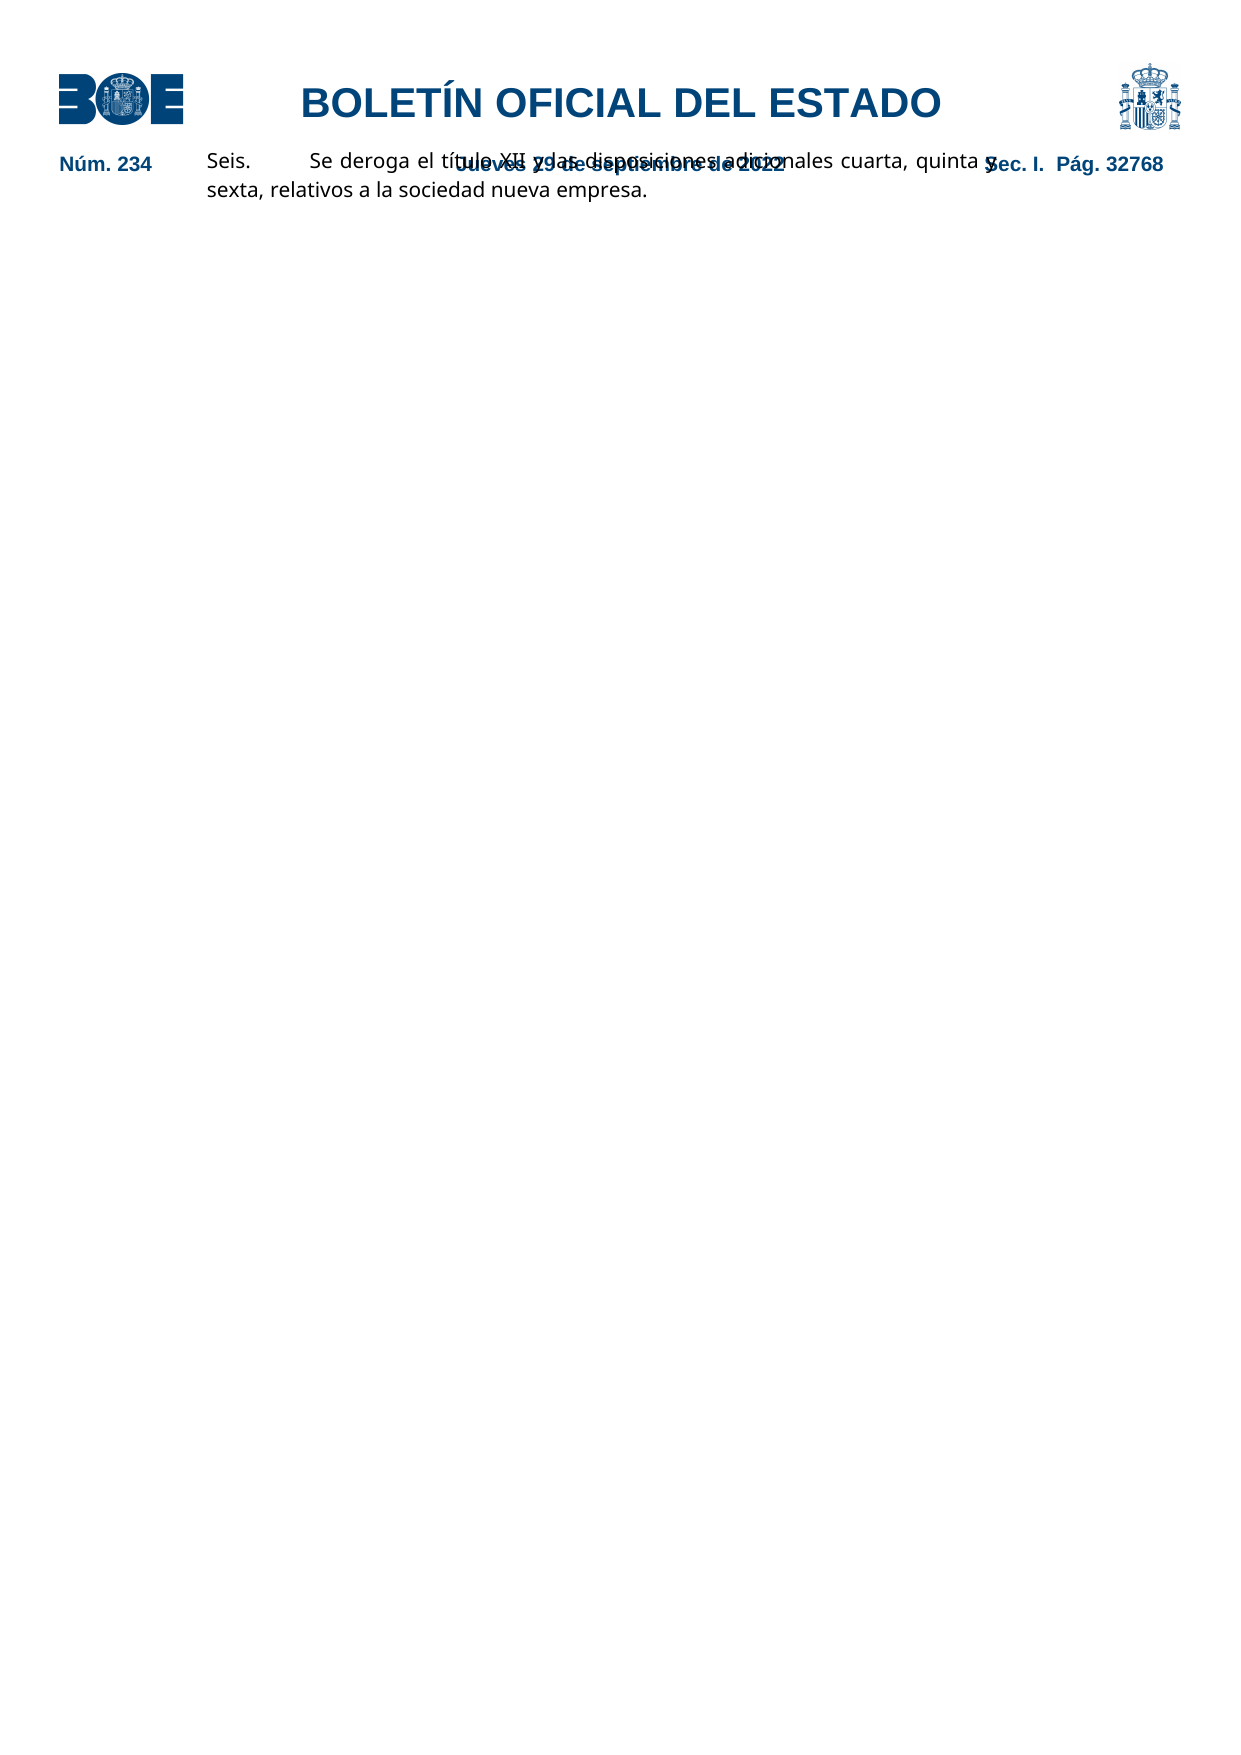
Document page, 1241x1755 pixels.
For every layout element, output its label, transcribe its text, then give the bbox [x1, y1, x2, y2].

text Seis. Se deroga el título XII y las disposiciones adicionales cuarta, quinta y sexta, relativos a la sociedad nueva empresa. [207, 146, 1034, 203]
